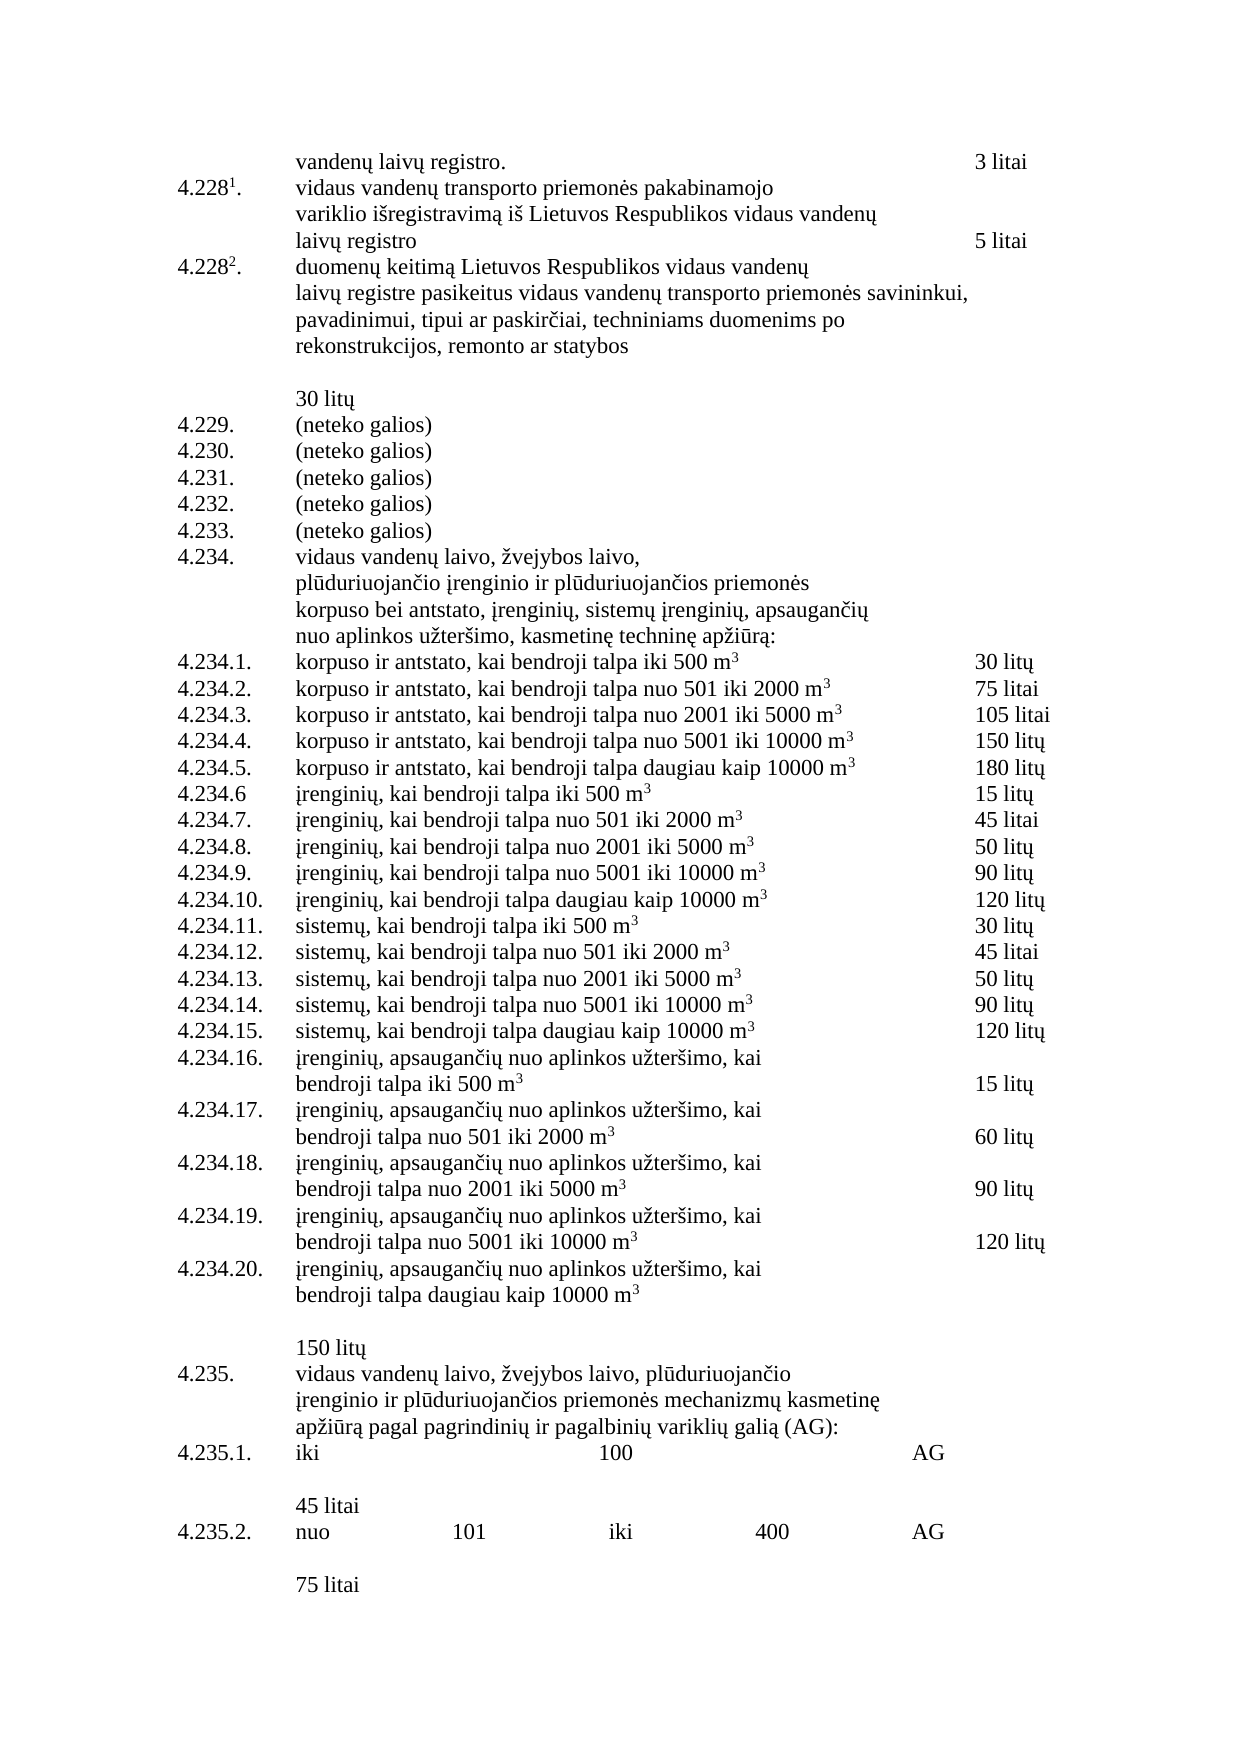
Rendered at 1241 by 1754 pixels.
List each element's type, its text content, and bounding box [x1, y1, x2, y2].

text 4.235. vidaus vandenų laivo, žvejybos laivo, plūduriuojančio [177, 1360, 1122, 1386]
text 4.231. (neteko galios) [177, 464, 945, 490]
text 4.234.1. korpuso ir antstato, kai bendroji talpa iki 500 m3 30 litų [177, 648, 1122, 675]
text 4.234.15. sistemų, kai bendroji talpa daugiau kaip 10000 m3 120 litų [177, 1017, 1122, 1044]
text 4.234.17. įrenginių, apsaugančių nuo aplinkos užteršimo, kai [177, 1096, 1122, 1123]
text bendroji talpa nuo 501 iki 2000 m3 60 litų [177, 1123, 1122, 1149]
text 4.234.10. įrenginių, kai bendroji talpa daugiau kaip 10000 m3 120 litų [177, 886, 1122, 912]
text 4.234.11. sistemų, kai bendroji talpa iki 500 m3 30 litų [177, 912, 1122, 938]
text vandenų laivų registro. 3 litai [177, 148, 1122, 174]
text 4.234.14. sistemų, kai bendroji talpa nuo 5001 iki 10000 m3 90 litų [177, 991, 1122, 1017]
text įrenginio ir plūduriuojančios priemonės mechanizmų kasmetinę [177, 1386, 1122, 1413]
text 4.235.2. nuo 101 iki 400 AG 75 litai [177, 1518, 945, 1597]
text 4.232. (neteko galios) [177, 490, 945, 517]
text 4.234. vidaus vandenų laivo, žvejybos laivo, [177, 543, 1122, 569]
text 4.234.3. korpuso ir antstato, kai bendroji talpa nuo 2001 iki 5000 m3 105 litai [177, 701, 1122, 727]
text 4.234.19. įrenginių, apsaugančių nuo aplinkos užteršimo, kai [177, 1202, 1122, 1228]
text korpuso bei antstato, įrenginių, sistemų įrenginių, apsaugančių [177, 596, 1122, 622]
text variklio išregistravimą iš Lietuvos Respublikos vidaus vandenų [177, 200, 1122, 227]
text 4.234.6 įrenginių, kai bendroji talpa iki 500 m3 15 litų [177, 780, 1122, 807]
text rekonstrukcijos, remonto ar statybos 30 litų [295, 332, 945, 411]
text laivų registre pasikeitus vidaus vandenų transporto priemonės savininkui, [177, 279, 1122, 306]
text 4.234.4. korpuso ir antstato, kai bendroji talpa nuo 5001 iki 10000 m3 150 litų [177, 727, 1122, 754]
text bendroji talpa iki 500 m3 15 litų [177, 1070, 1122, 1096]
text 4.229. (neteko galios) [177, 411, 945, 438]
text laivų registro 5 litai [177, 227, 1122, 253]
text 4.2282. duomenų keitimą Lietuvos Respublikos vidaus vandenų [177, 253, 1122, 279]
text 4.233. (neteko galios) [177, 517, 945, 543]
text 4.234.20. įrenginių, apsaugančių nuo aplinkos užteršimo, kai [177, 1254, 1122, 1281]
text 4.234.12. sistemų, kai bendroji talpa nuo 501 iki 2000 m3 45 litai [177, 938, 1122, 965]
text 4.234.9. įrenginių, kai bendroji talpa nuo 5001 iki 10000 m3 90 litų [177, 859, 1122, 886]
text bendroji talpa nuo 5001 iki 10000 m3 120 litų [177, 1228, 1122, 1254]
text bendroji talpa daugiau kaip 10000 m3 150 litų [295, 1281, 945, 1360]
text 4.234.13. sistemų, kai bendroji talpa nuo 2001 iki 5000 m3 50 litų [177, 965, 1122, 991]
text nuo aplinkos užteršimo, kasmetinę techninę apžiūrą: [177, 622, 1122, 648]
text 4.230. (neteko galios) [177, 438, 945, 464]
text pavadinimui, tipui ar paskirčiai, techniniams duomenims po [177, 306, 1122, 332]
text 4.234.7. įrenginių, kai bendroji talpa nuo 501 iki 2000 m3 45 litai [177, 807, 1122, 833]
text 4.235.1. iki 100 AG 45 litai [177, 1439, 945, 1518]
text 4.234.18. įrenginių, apsaugančių nuo aplinkos užteršimo, kai [177, 1149, 1122, 1176]
text bendroji talpa nuo 2001 iki 5000 m3 90 litų [177, 1176, 1122, 1202]
text apžiūrą pagal pagrindinių ir pagalbinių variklių galią (AG): [295, 1413, 945, 1439]
text 4.234.8. įrenginių, kai bendroji talpa nuo 2001 iki 5000 m3 50 litų [177, 833, 1122, 859]
text 4.234.2. korpuso ir antstato, kai bendroji talpa nuo 501 iki 2000 m3 75 litai [177, 675, 1122, 701]
text 4.2281. vidaus vandenų transporto priemonės pakabinamojo [177, 174, 1122, 200]
text 4.234.16. įrenginių, apsaugančių nuo aplinkos užteršimo, kai [177, 1044, 1122, 1070]
text plūduriuojančio įrenginio ir plūduriuojančios priemonės [177, 569, 1122, 596]
text 4.234.5. korpuso ir antstato, kai bendroji talpa daugiau kaip 10000 m3 180 litų [177, 754, 1122, 780]
